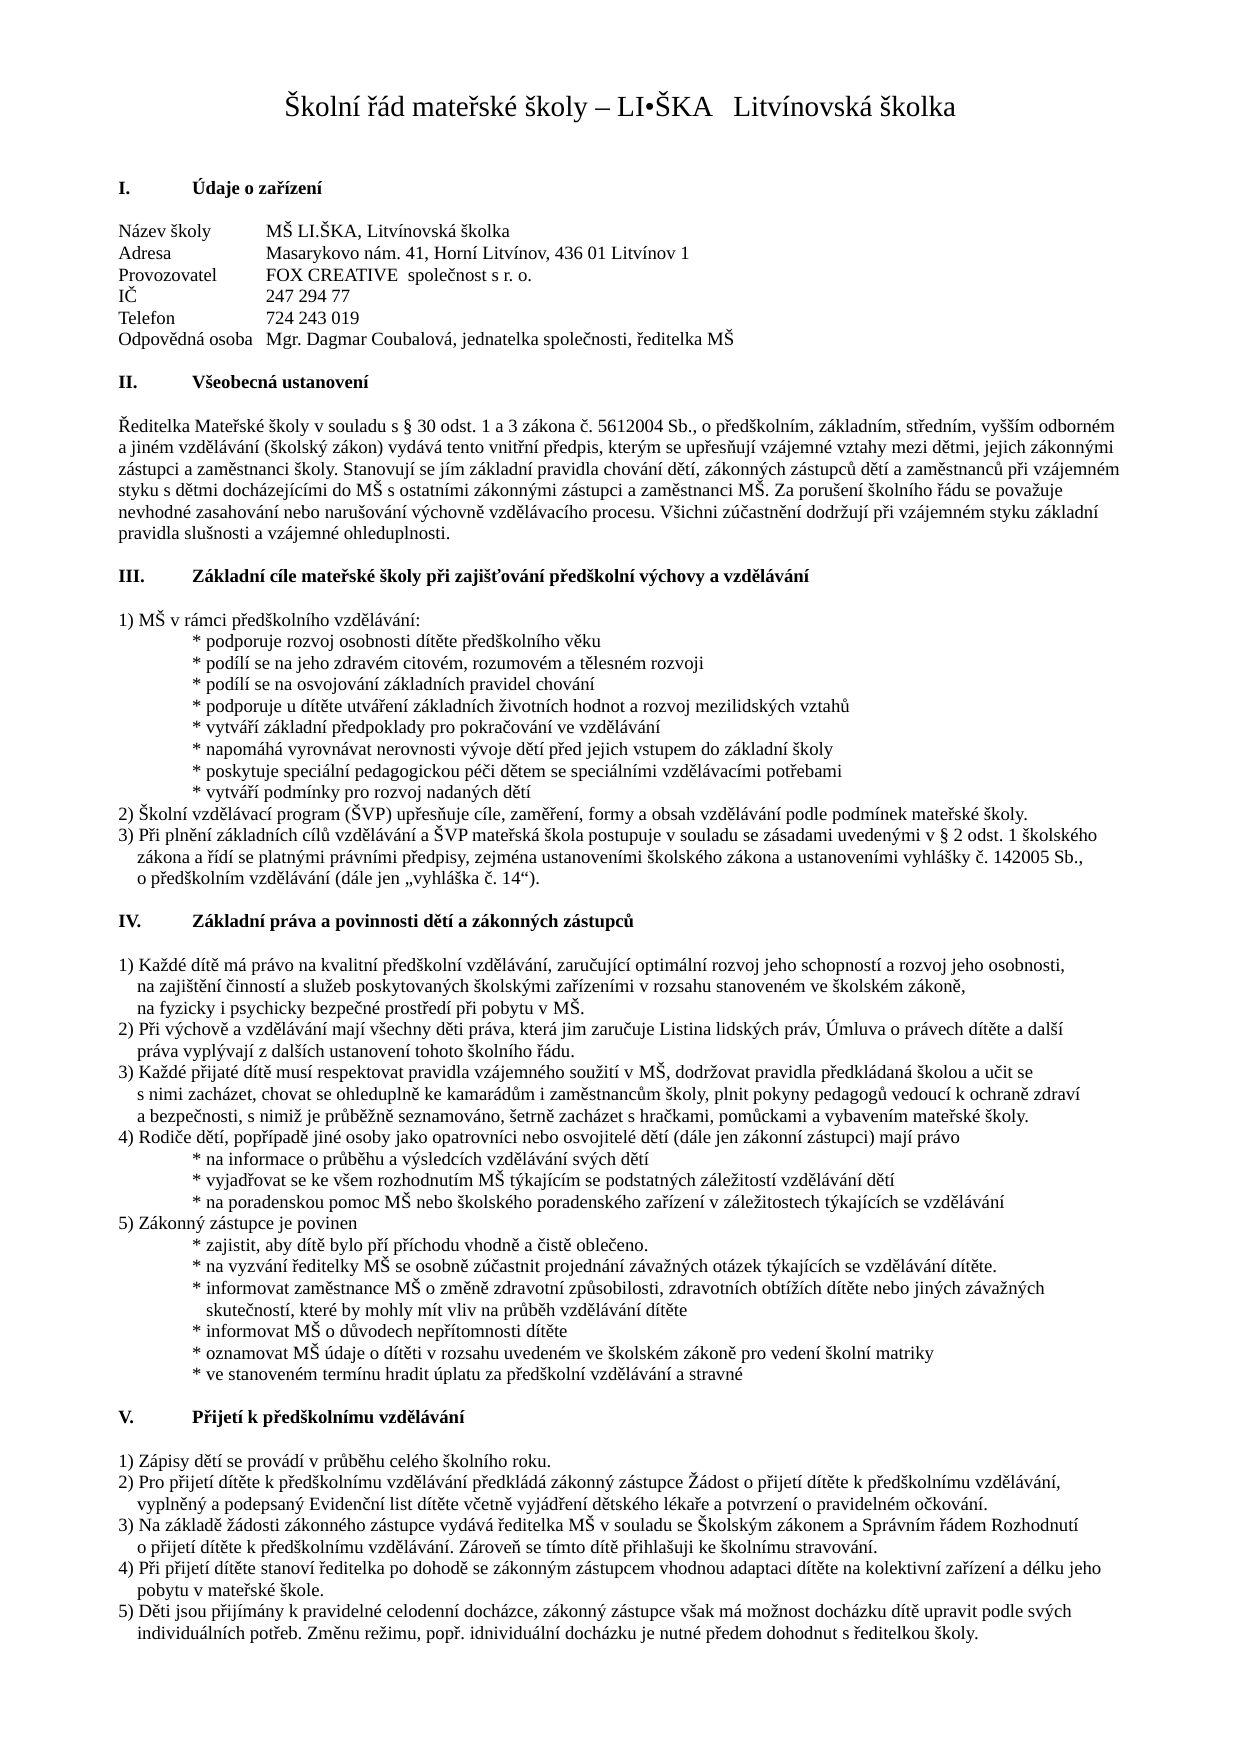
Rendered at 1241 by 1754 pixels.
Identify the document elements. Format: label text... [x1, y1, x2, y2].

text * napomáhá vyrovnávat nerovnosti vývoje dětí před jejich vstupem do základní školy [118, 738, 1122, 759]
subtitle V. Přijetí k předškolnímu vzdělávání [118, 1406, 1122, 1428]
text 1) Zápisy dětí se provádí v průběhu celého školního roku. [118, 1449, 1122, 1471]
text 2) Pro přijetí dítěte k předškolnímu vzdělávání předkládá zákonný zástupce Žádost o přijetí dítěte k předškolnímu vzdělávání, [118, 1471, 1122, 1493]
text * vytváří podmínky pro rozvoj nadaných dětí [118, 781, 1122, 803]
text Telefon 724 243 019 [118, 307, 1122, 328]
text * podílí se na osvojování základních pravidel chování [118, 673, 1122, 695]
text 2) Školní vzdělávací program (ŠVP) upřesňuje cíle, zaměření, formy a obsah vzdělávání podle podmínek mateřské školy. [118, 803, 1122, 824]
text * podporuje u dítěte utváření základních životních hodnot a rozvoj mezilidských vztahů [118, 695, 1122, 716]
text * podporuje rozvoj osobnosti dítěte předškolního věku [118, 630, 1122, 652]
text Ředitelka Mateřské školy v souladu s § 30 odst. 1 a 3 zákona č. 5612004 Sb., o předškolním, základním, středním, vyšším odborném a jiném vzdělávání (školský zákon) vydává tento vnitřní předpis, kterým se upřesňují vzájemné vztahy mezi dětmi, jejich zákonnými zástupci a zaměstnanci školy. Stanovují se jím základní pravidla chování dětí, zákonných zástupců dětí a zaměstnanců při vzájemném styku s dětmi docházejícími do MŠ s ostatními zákonnými zástupci a zaměstnanci MŠ. Za porušení školního řádu se považuje nevhodné zasahování nebo narušování výchovně vzdělávacího procesu. Všichni zúčastnění dodržují při vzájemném styku základní pravidla slušnosti a vzájemné ohleduplnosti. [118, 414, 1122, 544]
text skutečností, které by mohly mít vliv na průběh vzdělávání dítěte [192, 1298, 1122, 1320]
text * zajistit, aby dítě bylo pří příchodu vhodně a čistě oblečeno. [118, 1234, 1122, 1255]
text * vyjadřovat se ke všem rozhodnutím MŠ týkajícím se podstatných záležitostí vzdělávání dětí [118, 1169, 1122, 1191]
text zákona a řídí se platnými právními předpisy, zejména ustanoveními školského zákona a ustanoveními vyhlášky č. 142005 Sb., [118, 846, 1122, 867]
text * vytváří základní předpoklady pro pokračování ve vzdělávání [118, 716, 1122, 738]
subtitle I. Údaje o zařízení [118, 177, 1122, 199]
text Školní řád mateřské školy – LI•ŠKA Litvínovská školka [118, 89, 1122, 122]
text * na informace o průběhu a výsledcích vzdělávání svých dětí [118, 1148, 1122, 1169]
text 1) Každé dítě má právo na kvalitní předškolní vzdělávání, zaručující optimální rozvoj jeho schopností a rozvoj jeho osobnosti, [118, 953, 1122, 975]
text 5) Děti jsou přijímány k pravidelné celodenní docházce, zákonný zástupce však má možnost docházku dítě upravit podle svých [118, 1600, 1122, 1622]
text na zajištění činností a služeb poskytovaných školskými zařízeními v rozsahu stanoveném ve školském zákoně, [118, 975, 1122, 997]
text * na poradenskou pomoc MŠ nebo školského poradenského zařízení v záležitostech týkajících se vzdělávání [118, 1191, 1122, 1212]
text 2) Při výchově a vzdělávání mají všechny děti práva, která jim zaručuje Listina lidských práv, Úmluva o právech dítěte a další [118, 1018, 1122, 1040]
text 3) Každé přijaté dítě musí respektovat pravidla vzájemného soužití v MŠ, dodržovat pravidla předkládaná školou a učit se [118, 1061, 1122, 1083]
text IČ 247 294 77 [118, 285, 1122, 307]
text * informovat MŠ o důvodech nepřítomnosti dítěte [118, 1320, 1122, 1342]
text * informovat zaměstnance MŠ o změně zdravotní způsobilosti, zdravotních obtížích dítěte nebo jiných závažných [192, 1277, 1122, 1298]
text 4) Rodiče dětí, popřípadě jiné osoby jako opatrovníci nebo osvojitelé dětí (dále jen zákonní zástupci) mají právo [118, 1126, 1122, 1148]
text individuálních potřeb. Změnu režimu, popř. idnividuální docházku je nutné předem dohodnut s ředitelkou školy. [118, 1622, 1122, 1643]
subtitle IV. Základní práva a povinnosti dětí a zákonných zástupců [118, 910, 1122, 932]
text * poskytuje speciální pedagogickou péči dětem se speciálními vzdělávacími potřebami [118, 759, 1122, 781]
text a bezpečnosti, s nimiž je průběžně seznamováno, šetrně zacházet s hračkami, pomůckami a vybavením mateřské školy. [118, 1104, 1122, 1126]
text * podílí se na jeho zdravém citovém, rozumovém a tělesném rozvoji [118, 652, 1122, 673]
text 5) Zákonný zástupce je povinen [118, 1212, 1122, 1234]
subtitle III. Základní cíle mateřské školy při zajišťování předškolní výchovy a vzdělávání [118, 565, 1122, 587]
text na fyzicky i psychicky bezpečné prostředí při pobytu v MŠ. [118, 997, 1122, 1018]
text s nimi zacházet, chovat se ohleduplně ke kamarádům i zaměstnancům školy, plnit pokyny pedagogů vedoucí k ochraně zdraví [118, 1083, 1122, 1104]
text Název školy MŠ LI.ŠKA, Litvínovská školka [118, 220, 1122, 242]
text 3) Při plnění základních cílů vzdělávání a ŠVP mateřská škola postupuje v souladu se zásadami uvedenými v § 2 odst. 1 školského [118, 824, 1122, 846]
text o předškolním vzdělávání (dále jen „vyhláška č. 14“). [118, 867, 1122, 889]
text 3) Na základě žádosti zákonného zástupce vydává ředitelka MŠ v souladu se Školským zákonem a Správním řádem Rozhodnutí [118, 1514, 1122, 1536]
text Provozovatel FOX CREATIVE společnost s r. o. [118, 263, 1122, 285]
text práva vyplývají z dalších ustanovení tohoto školního řádu. [118, 1040, 1122, 1061]
subtitle II. Všeobecná ustanovení [118, 371, 1122, 393]
text o přijetí dítěte k předškolnímu vzdělávání. Zároveň se tímto dítě přihlašuji ke školnímu stravování. [118, 1536, 1122, 1557]
text * ve stanoveném termínu hradit úplatu za předškolní vzdělávání a stravné [118, 1363, 1122, 1385]
text 1) MŠ v rámci předškolního vzdělávání: [118, 608, 1122, 630]
text vyplněný a podepsaný Evidenční list dítěte včetně vyjádření dětského lékaře a potvrzení o pravidelném očkování. [118, 1493, 1122, 1514]
text * na vyzvání ředitelky MŠ se osobně zúčastnit projednání závažných otázek týkajících se vzdělávání dítěte. [118, 1255, 1122, 1277]
text * oznamovat MŠ údaje o dítěti v rozsahu uvedeném ve školském zákoně pro vedení školní matriky [118, 1342, 1122, 1363]
text pobytu v mateřské škole. [118, 1579, 1122, 1600]
text 4) Při přijetí dítěte stanoví ředitelka po dohodě se zákonným zástupcem vhodnou adaptaci dítěte na kolektivní zařízení a délku jeho [118, 1557, 1122, 1579]
text Adresa Masarykovo nám. 41, Horní Litvínov, 436 01 Litvínov 1 [118, 242, 1122, 263]
text Odpovědná osoba Mgr. Dagmar Coubalová, jednatelka společnosti, ředitelka MŠ [118, 328, 1122, 350]
